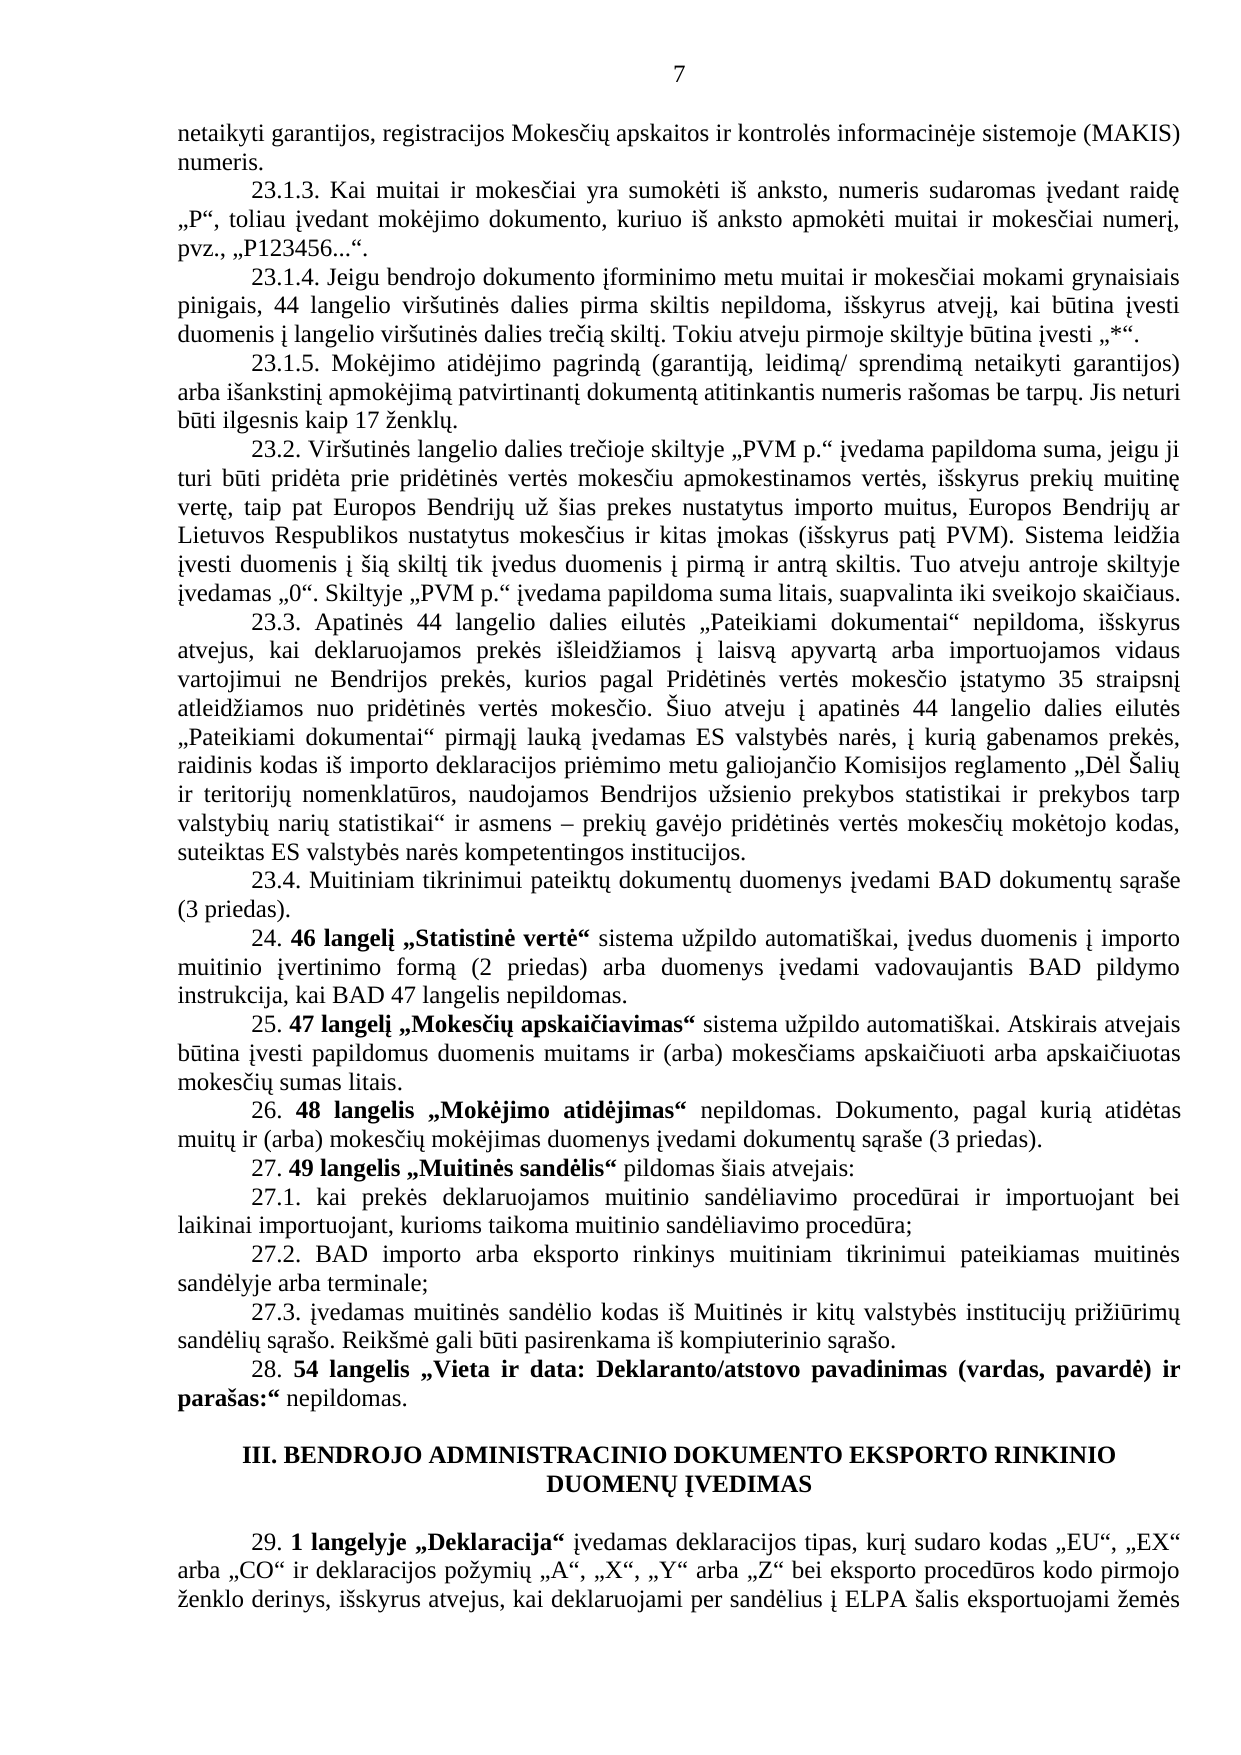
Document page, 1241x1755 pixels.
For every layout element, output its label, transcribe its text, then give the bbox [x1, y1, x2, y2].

text 29. 1 langelyje „Deklaracija“ įvedamas deklaracijos tipas, kurį sudaro kodas „EU“, „EX“ arba „CO“ ir deklaracijos požymių „A“, „X“, „Y“ arba „Z“ bei eksporto procedūros kodo pirmojo ženklo derinys, išskyrus atvejus, kai deklaruojami per sandėlius į ELPA šalis eksportuojami žemės [177, 1527, 1181, 1613]
text 23.1.5. Mokėjimo atidėjimo pagrindą (garantiją, leidimą/ sprendimą netaikyti garantijos) arba išankstinį apmokėjimą patvirtinantį dokumentą atitinkantis numeris rašomas be tarpų. Jis neturi būti ilgesnis kaip 17 ženklų. [177, 348, 1181, 434]
text 24. 46 langelį „Statistinė vertė“ sistema užpildo automatiškai, įvedus duomenis į importo muitinio įvertinimo formą (2 priedas) arba duomenys įvedami vadovaujantis BAD pildymo instrukcija, kai BAD 47 langelis nepildomas. [177, 923, 1181, 1009]
text 23.4. Muitiniam tikrinimui pateiktų dokumentų duomenys įvedami BAD dokumentų sąraše (3 priedas). [177, 866, 1181, 923]
text 27.2. BAD importo arba eksporto rinkinys muitiniam tikrinimui pateikiamas muitinės sandėlyje arba terminale; [177, 1239, 1181, 1297]
text 23.1.3. Kai muitai ir mokesčiai yra sumokėti iš anksto, numeris sudaromas įvedant raidę „P“, toliau įvedant mokėjimo dokumento, kuriuo iš anksto apmokėti muitai ir mokesčiai numerį, pvz., „P123456...“. [177, 176, 1181, 262]
text 27.1. kai prekės deklaruojamos muitinio sandėliavimo procedūrai ir importuojant bei laikinai importuojant, kurioms taikoma muitinio sandėliavimo procedūra; [177, 1182, 1181, 1239]
text 23.1.4. Jeigu bendrojo dokumento įforminimo metu muitai ir mokesčiai mokami grynaisiais pinigais, 44 langelio viršutinės dalies pirma skiltis nepildoma, išskyrus atvejį, kai būtina įvesti duomenis į langelio viršutinės dalies trečią skiltį. Tokiu atveju pirmoje skiltyje būtina įvesti „*“. [177, 262, 1181, 348]
text 23.2. Viršutinės langelio dalies trečioje skiltyje „PVM p.“ įvedama papildoma suma, jeigu ji turi būti pridėta prie pridėtinės vertės mokesčiu apmokestinamos vertės, išskyrus prekių muitinę vertę, taip pat Europos Bendrijų už šias prekes nustatytus importo muitus, Europos Bendrijų ar Lietuvos Respublikos nustatytus mokesčius ir kitas įmokas (išskyrus patį PVM). Sistema leidžia įvesti duomenis į šią skiltį tik įvedus duomenis į pirmą ir antrą skiltis. Tuo atveju antroje skiltyje įvedamas „0“. Skiltyje „PVM p.“ įvedama papildoma suma litais, suapvalinta iki sveikojo skaičiaus. [177, 434, 1181, 607]
text netaikyti garantijos, registracijos Mokesčių apskaitos ir kontrolės informacinėje sistemoje (MAKIS) numeris. [177, 118, 1181, 176]
text 28. 54 langelis „Vieta ir data: Deklaranto/atstovo pavadinimas (vardas, pavardė) ir parašas:“ nepildomas. [177, 1354, 1181, 1412]
text 25. 47 langelį „Mokesčių apskaičiavimas“ sistema užpildo automatiškai. Atskirais atvejais būtina įvesti papildomus duomenis muitams ir (arba) mokesčiams apskaičiuoti arba apskaičiuotas mokesčių sumas litais. [177, 1009, 1181, 1096]
text 27. 49 langelis „Muitinės sandėlis“ pildomas šiais atvejais: [177, 1153, 1181, 1182]
text III. BENDROJO ADMINISTRACINIO DOKUMENTO EKSPORTO RINKINIO DUOMENŲ ĮVEDIMAS [177, 1441, 1181, 1498]
text 27.3. įvedamas muitinės sandėlio kodas iš Muitinės ir kitų valstybės institucijų prižiūrimų sandėlių sąrašo. Reikšmė gali būti pasirenkama iš kompiuterinio sąrašo. [177, 1297, 1181, 1354]
text 23.3. Apatinės 44 langelio dalies eilutės „Pateikiami dokumentai“ nepildoma, išskyrus atvejus, kai deklaruojamos prekės išleidžiamos į laisvą apyvartą arba importuojamos vidaus vartojimui ne Bendrijos prekės, kurios pagal Pridėtinės vertės mokesčio įstatymo 35 straipsnį atleidžiamos nuo pridėtinės vertės mokesčio. Šiuo atveju į apatinės 44 langelio dalies eilutės „Pateikiami dokumentai“ pirmąjį lauką įvedamas ES valstybės narės, į kurią gabenamos prekės, raidinis kodas iš importo deklaracijos priėmimo metu galiojančio Komisijos reglamento „Dėl Šalių ir teritorijų nomenklatūros, naudojamos Bendrijos užsienio prekybos statistikai ir prekybos tarp valstybių narių statistikai“ ir asmens – prekių gavėjo pridėtinės vertės mokesčių mokėtojo kodas, suteiktas ES valstybės narės kompetentingos institucijos. [177, 607, 1181, 866]
text 26. 48 langelis „Mokėjimo atidėjimas“ nepildomas. Dokumento, pagal kurią atidėtas muitų ir (arba) mokesčių mokėjimas duomenys įvedami dokumentų sąraše (3 priedas). [177, 1096, 1181, 1153]
